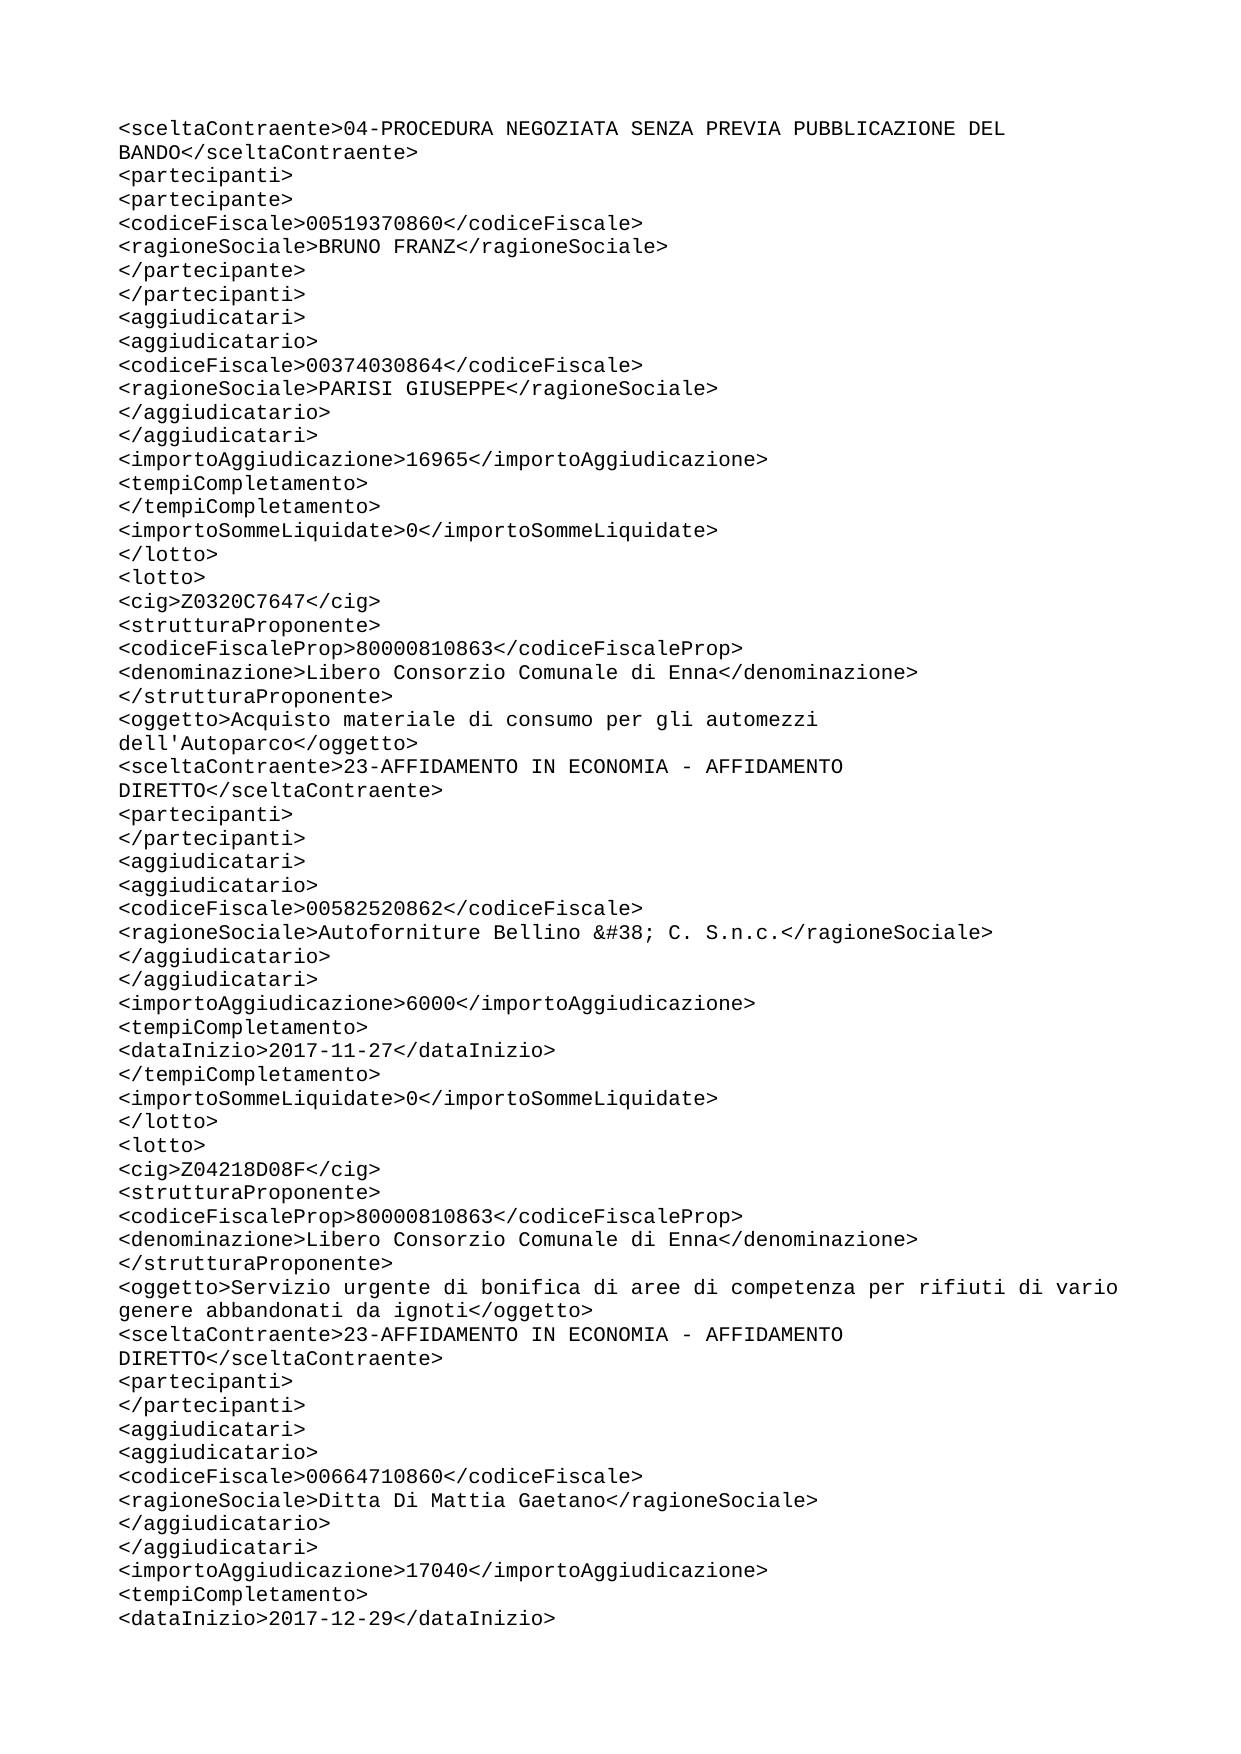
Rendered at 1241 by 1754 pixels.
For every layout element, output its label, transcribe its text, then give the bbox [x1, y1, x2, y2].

text <tempiCompletamento> [118, 1017, 1122, 1040]
text <lotto> [118, 567, 1122, 591]
text <ragioneSociale>Autoforniture Bellino &#38; C. S.n.c.</ragioneSociale> [118, 922, 1122, 946]
text </strutturaProponente> [118, 1253, 1122, 1277]
text <aggiudicatario> [118, 331, 1122, 354]
text <importoSommeLiquidate>0</importoSommeLiquidate> [118, 520, 1122, 544]
text <oggetto>Acquisto materiale di consumo per gli automezzi dell'Autoparco</oggetto> [118, 709, 1122, 757]
text <codiceFiscale>00664710860</codiceFiscale> [118, 1466, 1122, 1489]
text <codiceFiscale>00374030864</codiceFiscale> [118, 354, 1122, 378]
text <codiceFiscale>00519370860</codiceFiscale> [118, 213, 1122, 236]
text <strutturaProponente> [118, 615, 1122, 638]
text <importoAggiudicazione>17040</importoAggiudicazione> [118, 1561, 1122, 1584]
text <partecipanti> [118, 804, 1122, 827]
text <cig>Z04218D08F</cig> [118, 1158, 1122, 1182]
text <sceltaContraente>04-PROCEDURA NEGOZIATA SENZA PREVIA PUBBLICAZIONE DEL BANDO</sceltaContraente> [118, 118, 1122, 165]
text </aggiudicatario> [118, 946, 1122, 969]
text </partecipanti> [118, 827, 1122, 851]
text <ragioneSociale>BRUNO FRANZ</ragioneSociale> [118, 236, 1122, 260]
text <lotto> [118, 1135, 1122, 1158]
text <partecipante> [118, 189, 1122, 213]
text <codiceFiscale>00582520862</codiceFiscale> [118, 898, 1122, 922]
text <sceltaContraente>23-AFFIDAMENTO IN ECONOMIA - AFFIDAMENTO DIRETTO</sceltaContraente> [118, 1324, 1122, 1371]
text <codiceFiscaleProp>80000810863</codiceFiscaleProp> [118, 1206, 1122, 1229]
text <importoAggiudicazione>6000</importoAggiudicazione> [118, 993, 1122, 1017]
text </lotto> [118, 1111, 1122, 1135]
text <importoSommeLiquidate>0</importoSommeLiquidate> [118, 1088, 1122, 1111]
text <aggiudicatario> [118, 1442, 1122, 1466]
text <tempiCompletamento> [118, 1584, 1122, 1608]
text </partecipante> [118, 260, 1122, 284]
text <dataInizio>2017-11-27</dataInizio> [118, 1040, 1122, 1064]
text <denominazione>Libero Consorzio Comunale di Enna</denominazione> [118, 662, 1122, 686]
text <oggetto>Servizio urgente di bonifica di aree di competenza per rifiuti di vario genere abbandonati da ignoti</oggetto> [118, 1277, 1122, 1324]
text <tempiCompletamento> [118, 473, 1122, 496]
text <denominazione>Libero Consorzio Comunale di Enna</denominazione> [118, 1229, 1122, 1253]
text <aggiudicatari> [118, 1419, 1122, 1442]
text </aggiudicatari> [118, 426, 1122, 449]
text <aggiudicatari> [118, 307, 1122, 331]
text </partecipanti> [118, 1395, 1122, 1419]
text <dataInizio>2017-12-29</dataInizio> [118, 1608, 1122, 1631]
text <strutturaProponente> [118, 1182, 1122, 1206]
text <partecipanti> [118, 165, 1122, 189]
text </tempiCompletamento> [118, 1064, 1122, 1088]
text <ragioneSociale>PARISI GIUSEPPE</ragioneSociale> [118, 378, 1122, 402]
text </lotto> [118, 544, 1122, 567]
text <ragioneSociale>Ditta Di Mattia Gaetano</ragioneSociale> [118, 1489, 1122, 1513]
text </tempiCompletamento> [118, 496, 1122, 520]
text <aggiudicatario> [118, 875, 1122, 898]
text </aggiudicatari> [118, 1537, 1122, 1561]
text <partecipanti> [118, 1371, 1122, 1395]
text <importoAggiudicazione>16965</importoAggiudicazione> [118, 449, 1122, 473]
text </aggiudicatario> [118, 1513, 1122, 1537]
text <cig>Z0320C7647</cig> [118, 591, 1122, 615]
text </partecipanti> [118, 284, 1122, 307]
text <aggiudicatari> [118, 851, 1122, 875]
text <sceltaContraente>23-AFFIDAMENTO IN ECONOMIA - AFFIDAMENTO DIRETTO</sceltaContraente> [118, 757, 1122, 804]
text </aggiudicatario> [118, 402, 1122, 426]
text </strutturaProponente> [118, 686, 1122, 709]
text </aggiudicatari> [118, 969, 1122, 993]
text <codiceFiscaleProp>80000810863</codiceFiscaleProp> [118, 638, 1122, 662]
